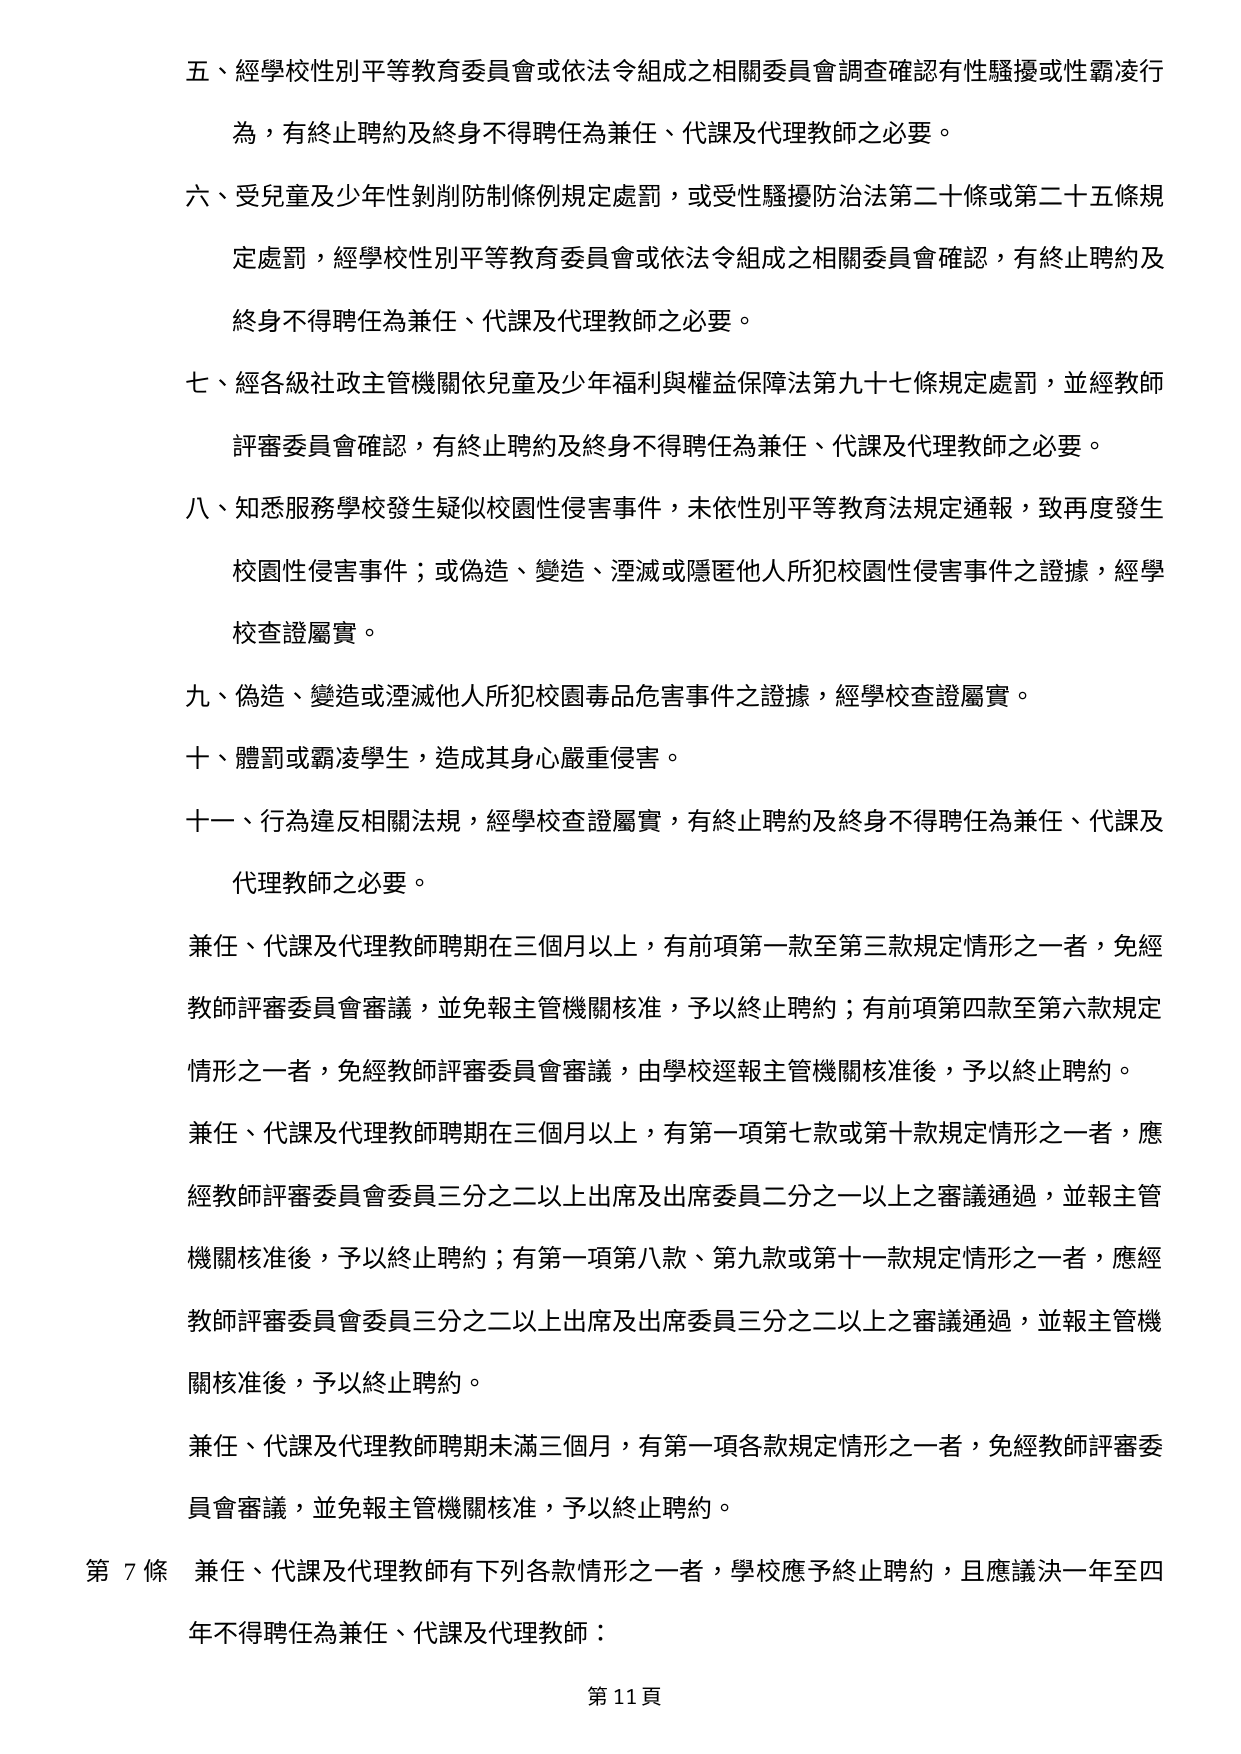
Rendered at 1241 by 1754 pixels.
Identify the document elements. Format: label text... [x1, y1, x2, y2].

text 兼任、代課及代理教師聘期在三個月以上，有前項第一款至第三款規定情形之一者，免經教師評審委員會審議，並免報主管機關核准，予以終止聘約；有前項第四款至第六款規定情形之一者，免經教師評審委員會審議，由學校逕報主管機關核准後，予以終止聘約。 [188, 902, 1165, 1090]
text 六、受兒童及少年性剝削防制條例規定處罰，或受性騷擾防治法第二十條或第二十五條規定處罰，經學校性別平等教育委員會或依法令組成之相關委員會確認，有終止聘約及終身不得聘任為兼任、代課及代理教師之必要。 [185, 152, 1165, 340]
text 十、體罰或霸凌學生，造成其身心嚴重侵害。 [185, 715, 1165, 777]
text 第 7 條 兼任、代課及代理教師有下列各款情形之一者，學校應予終止聘約，且應議決一年至四年不得聘任為兼任、代課及代理教師： [85, 1527, 1165, 1652]
text 兼任、代課及代理教師聘期未滿三個月，有第一項各款規定情形之一者，免經教師評審委員會審議，並免報主管機關核准，予以終止聘約。 [188, 1402, 1165, 1527]
text 七、經各級社政主管機關依兒童及少年福利與權益保障法第九十七條規定處罰，並經教師評審委員會確認，有終止聘約及終身不得聘任為兼任、代課及代理教師之必要。 [185, 340, 1165, 465]
text 八、知悉服務學校發生疑似校園性侵害事件，未依性別平等教育法規定通報，致再度發生校園性侵害事件；或偽造、變造、湮滅或隱匿他人所犯校園性侵害事件之證據，經學校查證屬實。 [185, 465, 1165, 652]
text 九、偽造、變造或湮滅他人所犯校園毒品危害事件之證據，經學校查證屬實。 [185, 652, 1165, 715]
text 十一、行為違反相關法規，經學校查證屬實，有終止聘約及終身不得聘任為兼任、代課及代理教師之必要。 [185, 777, 1165, 902]
text 五、經學校性別平等教育委員會或依法令組成之相關委員會調查確認有性騷擾或性霸凌行為，有終止聘約及終身不得聘任為兼任、代課及代理教師之必要。 [185, 27, 1165, 152]
text 兼任、代課及代理教師聘期在三個月以上，有第一項第七款或第十款規定情形之一者，應經教師評審委員會委員三分之二以上出席及出席委員二分之一以上之審議通過，並報主管機關核准後，予以終止聘約；有第一項第八款、第九款或第十一款規定情形之一者，應經教師評審委員會委員三分之二以上出席及出席委員三分之二以上之審議通過，並報主管機關核准後，予以終止聘約。 [188, 1090, 1165, 1402]
